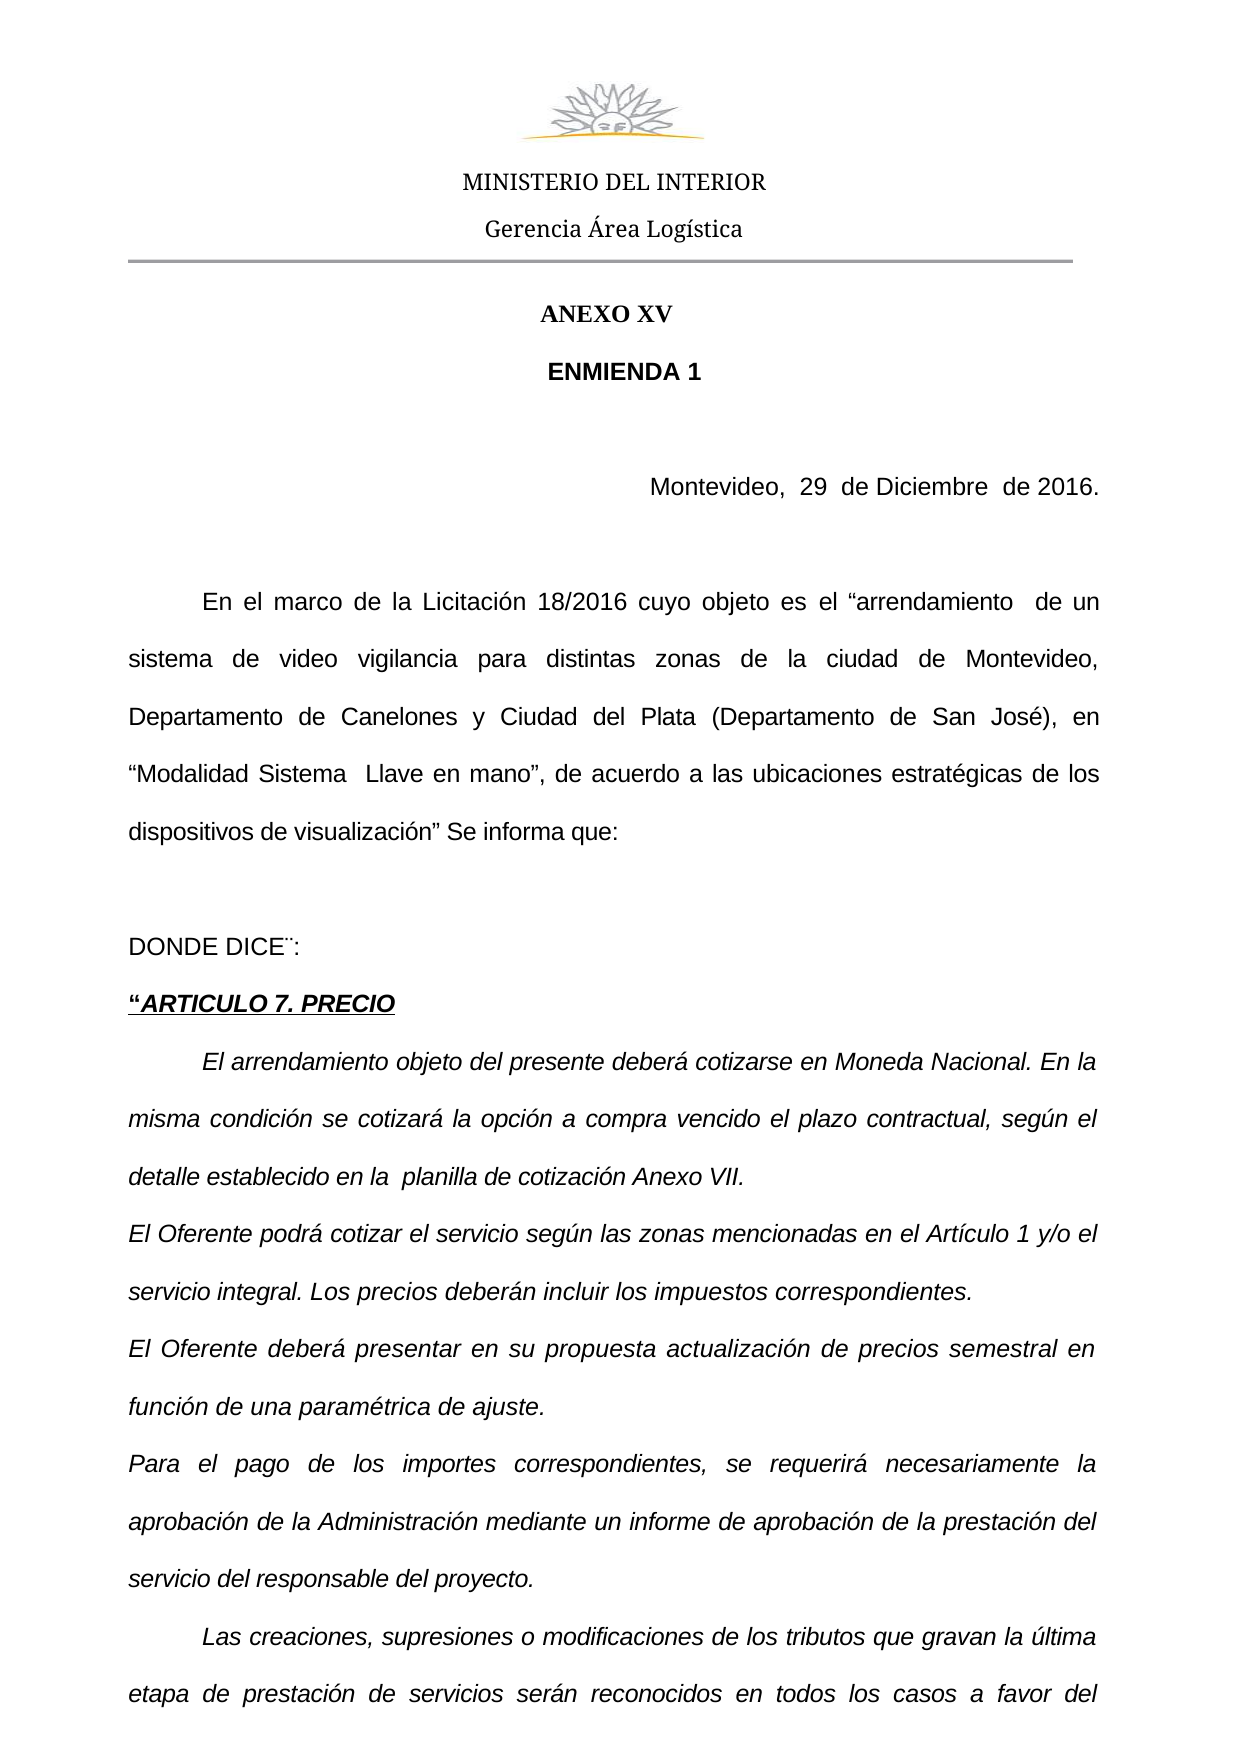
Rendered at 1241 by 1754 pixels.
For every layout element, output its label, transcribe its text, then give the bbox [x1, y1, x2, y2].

text ENMIENDA 1 [128, 357, 1100, 385]
text Gerencia Área Logística [128, 213, 1100, 244]
text En el marco de la Licitación 18/2016 cuyo objeto es el “arrendamiento de un sistema de video vigilancia para distintas zonas de la ciudad de Montevideo, Departamento de Canelones y Ciudad del Plata (Departamento de San José), en “Modalidad Sistema Llave en mano”, de acuerdo a las ubicaciones estratégicas de los dispositivos de visualización” Se informa que: [128, 587, 1100, 845]
picture [516, 81, 712, 143]
text ANEXO XV [128, 299, 1100, 328]
text Para el pago de los importes correspondientes, se requerirá necesariamente la aprobación de la Administración mediante un informe de aprobación de la prestación del servicio del responsable del proyecto. [128, 1449, 1100, 1593]
text Montevideo, 29 de Diciembre de 2016. [128, 472, 1100, 500]
text Las creaciones, supresiones o modificaciones de los tributos que gravan la última etapa de prestación de servicios serán reconocidos en todos los casos a favor del [128, 1622, 1100, 1708]
text El arrendamiento objeto del presente deberá cotizarse en Moneda Nacional. En la misma condición se cotizará la opción a compra vencido el plazo contractual, según el detalle establecido en la planilla de cotización Anexo VII. [128, 1047, 1100, 1190]
text El Oferente deberá presentar en su propuesta actualización de precios semestral en función de una paramétrica de ajuste. [128, 1334, 1100, 1420]
text “ARTICULO 7. PRECIO [128, 989, 1100, 1018]
text El Oferente podrá cotizar el servicio según las zonas mencionadas en el Artículo 1 y/o el servicio integral. Los precios deberán incluir los impuestos correspondientes. [128, 1219, 1100, 1305]
text DONDE DICE¨: [128, 932, 1100, 960]
text MINISTERIO DEL INTERIOR [128, 166, 1100, 197]
